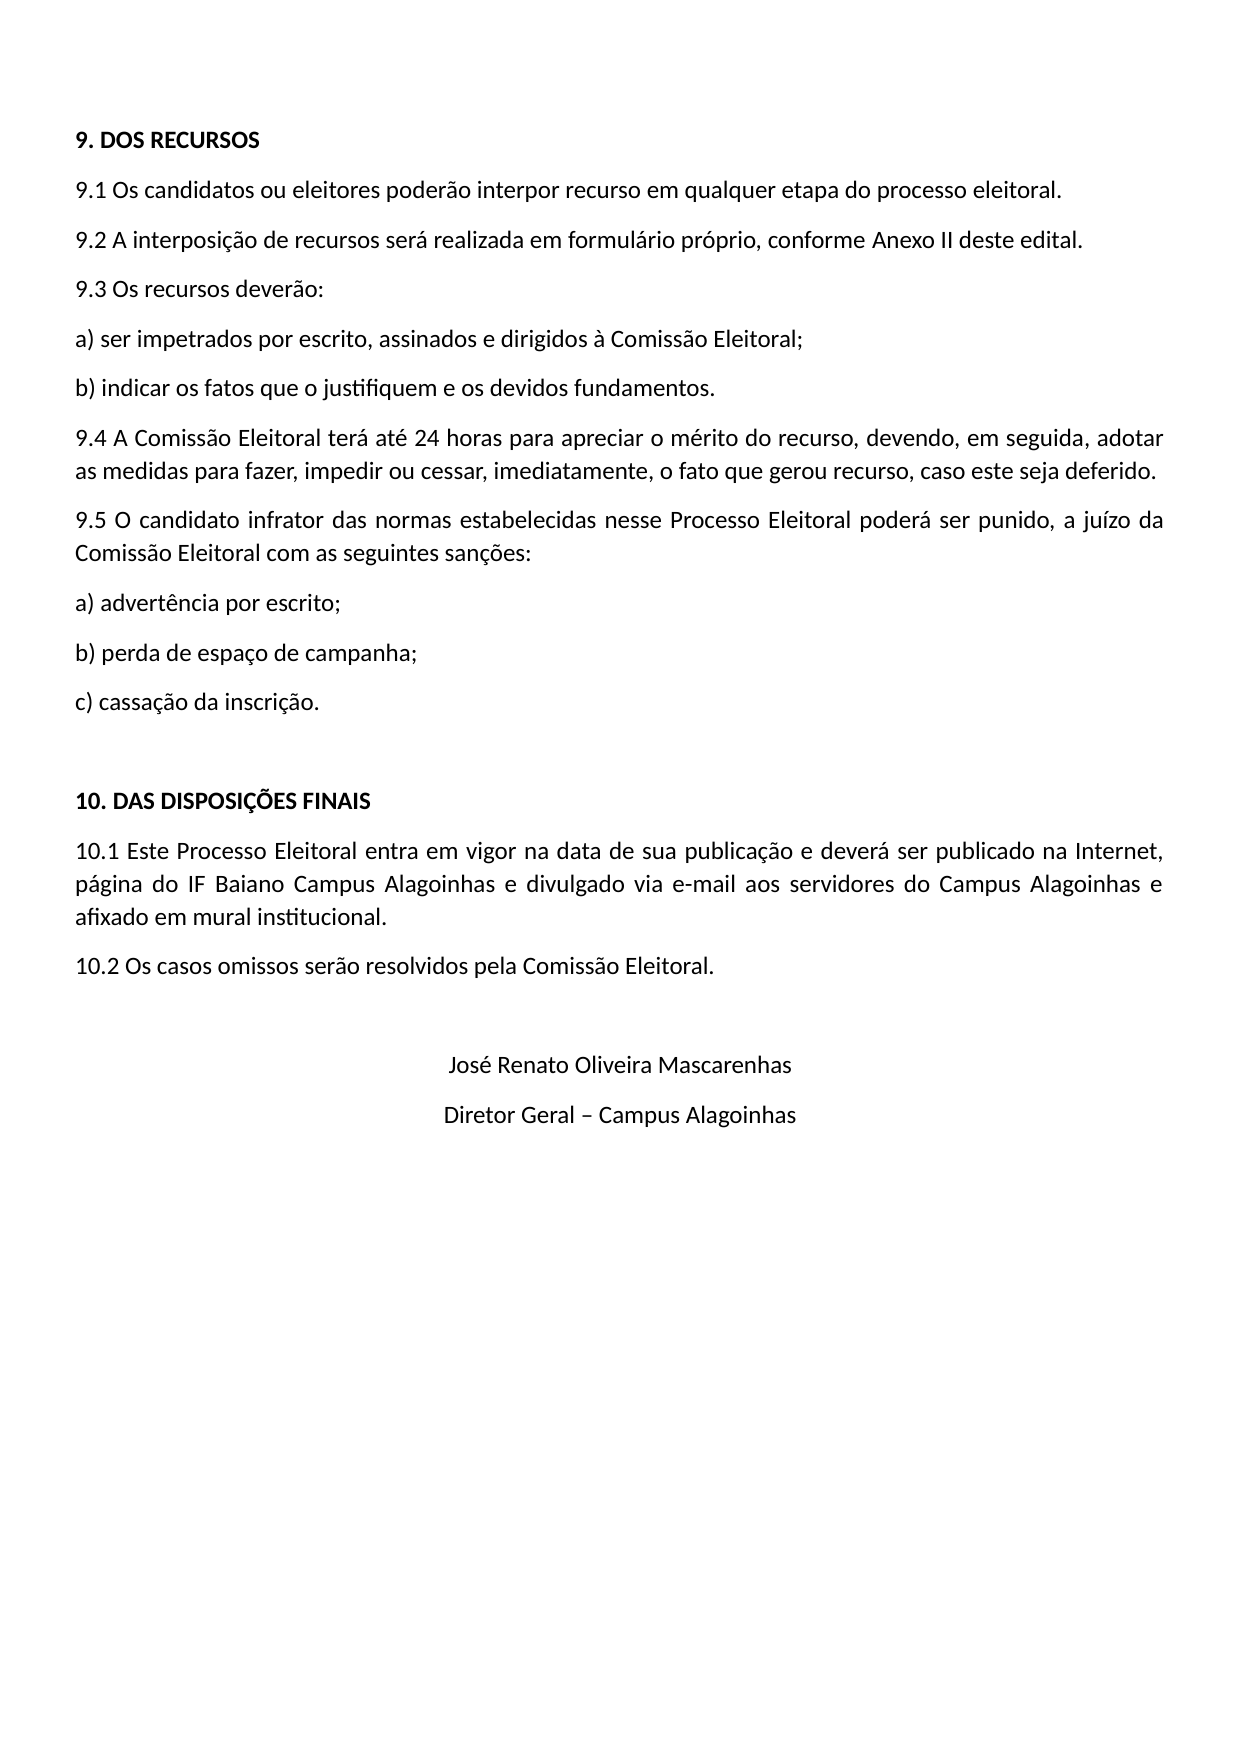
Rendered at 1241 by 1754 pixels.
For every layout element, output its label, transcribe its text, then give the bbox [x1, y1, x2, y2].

text 9.2 A interposição de recursos será realizada em formulário próprio, conforme Anexo II deste edital. [75, 224, 1165, 254]
text b) indicar os fatos que o justifiquem e os devidos fundamentos. [75, 372, 1165, 403]
text 9.4 A Comissão Eleitoral terá até 24 horas para apreciar o mérito do recurso, devendo, em seguida, adotar as medidas para fazer, impedir ou cessar, imediatamente, o fato que gerou recurso, caso este seja deferido. [75, 422, 1165, 486]
text 9.1 Os candidatos ou eleitores poderão interpor recurso em qualquer etapa do processo eleitoral. [75, 174, 1165, 205]
text 9.3 Os recursos deverão: [75, 273, 1165, 304]
text Diretor Geral – Campus Alagoinhas [75, 1099, 1165, 1130]
text a) ser impetrados por escrito, assinados e dirigidos à Comissão Eleitoral; [75, 323, 1165, 353]
text a) advertência por escrito; [75, 587, 1165, 618]
text c) cassação da inscrição. [75, 686, 1165, 717]
text 9. DOS RECURSOS [75, 124, 1165, 155]
text 10.2 Os casos omissos serão resolvidos pela Comissão Eleitoral. [75, 950, 1165, 981]
text 10. DAS DISPOSIÇÕES FINAIS [75, 785, 1165, 816]
text 10.1 Este Processo Eleitoral entra em vigor na data de sua publicação e deverá ser publicado na Internet, página do IF Baiano Campus Alagoinhas e divulgado via e-mail aos servidores do Campus Alagoinhas e afixado em mural institucional. [75, 835, 1165, 931]
text 9.5 O candidato infrator das normas estabelecidas nesse Processo Eleitoral poderá ser punido, a juízo da Comissão Eleitoral com as seguintes sanções: [75, 504, 1165, 568]
text b) perda de espaço de campanha; [75, 637, 1165, 667]
text José Renato Oliveira Mascarenhas [75, 1049, 1165, 1080]
